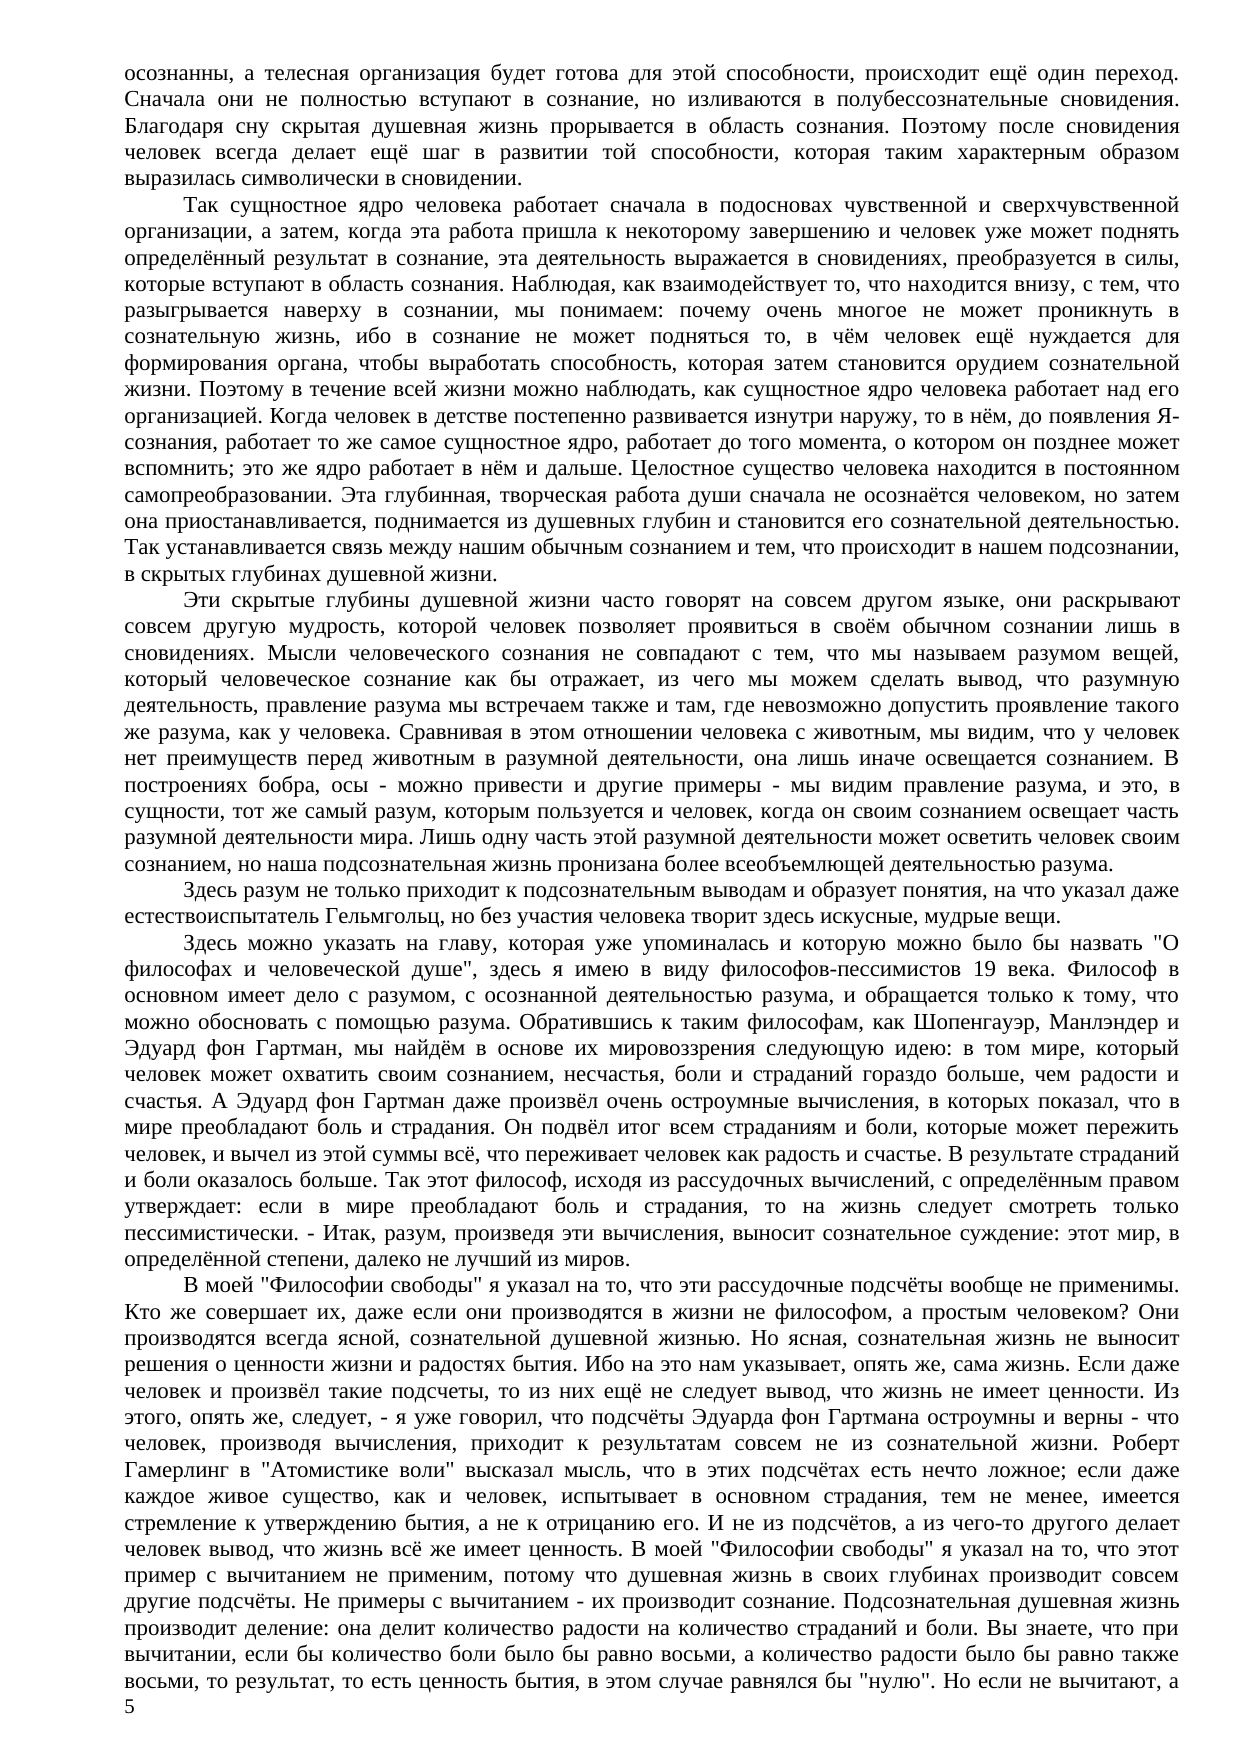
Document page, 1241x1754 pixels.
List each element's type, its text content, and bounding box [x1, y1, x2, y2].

text В моей "Философии свободы" я указал на то, что эти рассудочные подсчёты вообще не применимы. Кто же совершает их, даже если они производятся в жизни не философом, а простым человеком? Они производятся всегда ясной, сознательной душевной жизнью. Но ясная, сознательная жизнь не выносит решения о ценности жизни и радостях бытия. Ибо на это нам указывает, опять же, сама жизнь. Если даже человек и произвёл такие подсчеты, то из них ещё не следует вывод, что жизнь не имеет ценности. Из этого, опять же, следует, - я уже говорил, что подсчёты Эдуарда фон Гартмана остроумны и верны - что человек, производя вычисления, приходит к результатам совсем не из сознательной жизни. Роберт Гамерлинг в "Атомистике воли" высказал мысль, что в этих подсчётах есть нечто ложное; если даже каждое живое существо, как и человек, испытывает в основном страдания, тем не менее, имеется стремление к утверждению бытия, а не к отрицанию его. И не из подсчётов, а из чего-то другого делает человек вывод, что жизнь всё же имеет ценность. В моей "Философии свободы" я указал на то, что этот пример с вычитанием не применим, потому что душевная жизнь в своих глубинах производит совсем другие подсчёты. Не примеры с вычитанием - их производит сознание. Подсознательная душевная жизнь производит деление: она делит количество радости на количество страданий и боли. Вы знаете, что при вычитании, если бы количество боли было бы равно восьми, а количество радости было бы равно также восьми, то результат, то есть ценность бытия, в этом случае равнялся бы "нулю". Но если не вычитают, а [124, 1271, 1181, 1693]
text Так сущностное ядро человека работает сначала в подосновах чувственной и сверхчувственной организации, а затем, когда эта работа пришла к некоторому завершению и человек уже может поднять определённый результат в сознание, эта деятельность выражается в сновидениях, преобразуется в силы, которые вступают в область сознания. Наблюдая, как взаимодействует то, что находится внизу, с тем, что разыгрывается наверху в сознании, мы понимаем: почему очень многое не может проникнуть в сознательную жизнь, ибо в сознание не может подняться то, в чём человек ещё нуждается для формирования органа, чтобы выработать способность, которая затем становится орудием сознательной жизни. Поэтому в течение всей жизни можно наблюдать, как сущностное ядро человека работает над его организацией. Когда человек в детстве постепенно развивается изнутри наружу, то в нём, до появления Я-сознания, работает то же самое сущностное ядро, работает до того момента, о котором он позднее может вспомнить; это же ядро работает в нём и дальше. Целостное существо человека находится в постоянном самопреобразовании. Эта глубинная, творческая работа души сначала не осознаётся человеком, но затем она приостанавливается, поднимается из душевных глубин и становится его сознательной деятельностью. Так устанавливается связь между нашим обычным сознанием и тем, что происходит в нашем подсознании, в скрытых глубинах душевной жизни. [124, 191, 1181, 586]
text Здесь можно указать на главу, которая уже упоминалась и которую можно было бы назвать "О философах и человеческой душе", здесь я имею в виду философов-пессимистов 19 века. Философ в основном имеет дело с разумом, с осознанной деятельностью разума, и обращается только к тому, что можно обосновать с помощью разума. Обратившись к таким философам, как Шопенгауэр, Манлэндер и Эдуард фон Гартман, мы найдём в основе их мировоззрения следующую идею: в том мире, который человек может охватить своим сознанием, несчастья, боли и страданий гораздо больше, чем радости и счастья. А Эдуард фон Гартман даже произвёл очень остроумные вычисления, в которых показал, что в мире преобладают боль и страдания. Он подвёл итог всем страданиям и боли, которые может пережить человек, и вычел из этой суммы всё, что переживает человек как радость и счастье. В результате страданий и боли оказалось больше. Так этот философ, исходя из рассудочных вычислений, с определённым правом утверждает: если в мире преобладают боль и страдания, то на жизнь следует смотреть только пессимистически. - Итак, разум, произведя эти вычисления, выносит сознательное суждение: этот мир, в определённой степени, далеко не лучший из миров. [124, 929, 1181, 1271]
text осознанны, а телесная организация будет готова для этой способности, происходит ещё один переход. Сначала они не полностью вступают в сознание, но изливаются в полубессознательные сновидения. Благодаря сну скрытая душевная жизнь прорывается в область сознания. Поэтому после сновидения человек всегда делает ещё шаг в развитии той способности, которая таким характерным образом выразилась символически в сновидении. [124, 59, 1181, 191]
text Здесь разум не только приходит к подсознательным выводам и образует понятия, на что указал даже естествоиспытатель Гельмгольц, но без участия человека творит здесь искусные, мудрые вещи. [124, 876, 1181, 929]
text Эти скрытые глубины душевной жизни часто говорят на совсем другом языке, они раскрывают совсем другую мудрость, которой человек позволяет проявиться в своём обычном сознании лишь в сновидениях. Мысли человеческого сознания не совпадают с тем, что мы называем разумом вещей, который человеческое сознание как бы отражает, из чего мы можем сделать вывод, что разумную деятельность, правление разума мы встречаем также и там, где невозможно допустить проявление такого же разума, как у человека. Сравнивая в этом отношении человека с животным, мы видим, что у человек нет преимуществ перед животным в разумной деятельности, она лишь иначе освещается сознанием. В построениях бобра, осы - можно привести и другие примеры - мы видим правление разума, и это, в сущности, тот же самый разум, которым пользуется и человек, когда он своим сознанием освещает часть разумной деятельности мира. Лишь одну часть этой разумной деятельности может осветить человек своим сознанием, но наша подсознательная жизнь пронизана более всеобъемлющей деятельностью разума. [124, 586, 1181, 876]
